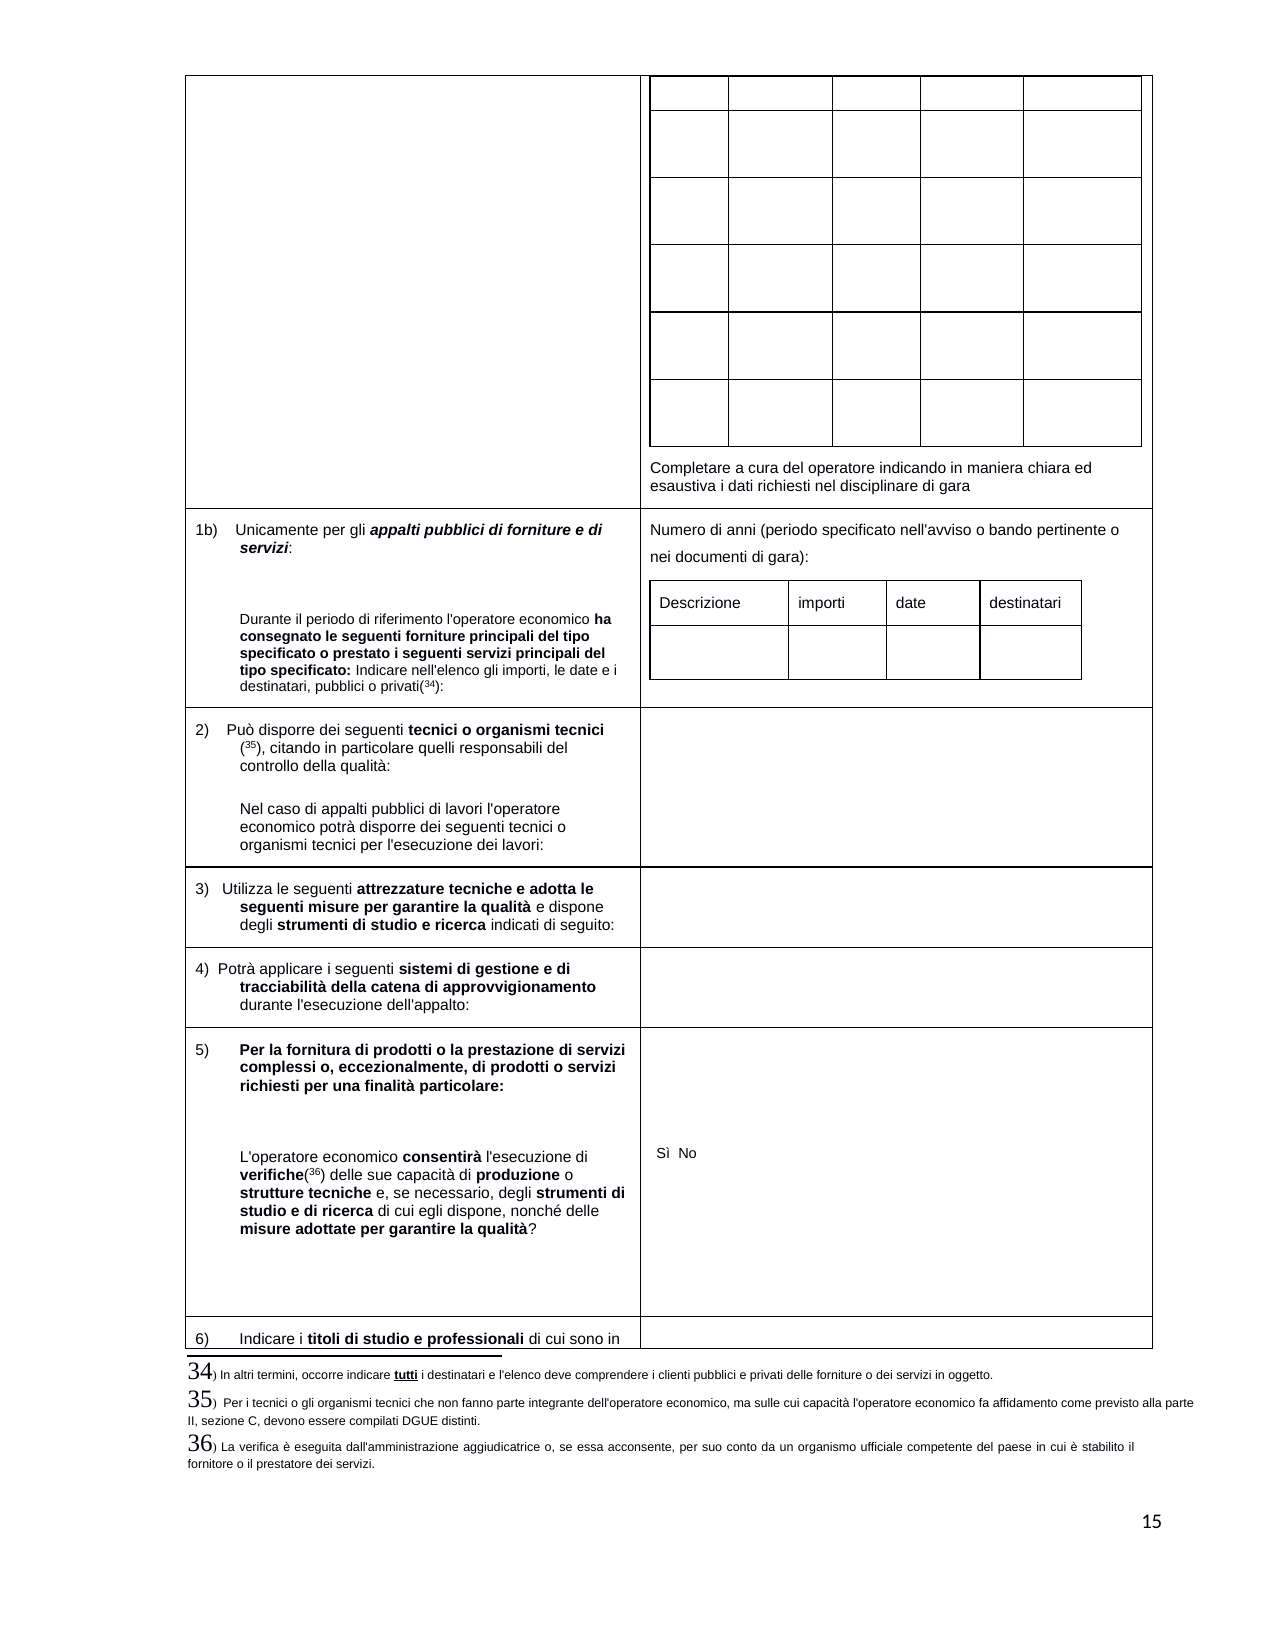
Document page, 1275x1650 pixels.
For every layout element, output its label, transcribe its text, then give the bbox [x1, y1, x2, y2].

table_cell [651, 77, 728, 110]
table_cell [1024, 178, 1141, 244]
table_cell [833, 245, 920, 311]
table_cell [887, 626, 979, 679]
table_cell [833, 111, 920, 177]
table_cell 5) Per la fornitura di prodotti o la prestazione di servizi complessi o, eccezionalmente, di prodotti o servizi richiesti per una finalità particolare: L'operatore economico consentirà l'esecuzione di verifiche() delle sue capacità di produzione o strutture tecniche e, se necessario, degli strumenti di studio e di ricerca di cui egli dispone, nonché delle misure adottate per garantire la qualità? [186, 1028, 640, 1316]
table_cell [651, 380, 728, 446]
table_cell Sì No [641, 1028, 1152, 1316]
table_cell 4) Potrà applicare i seguenti sistemi di gestione e di tracciabilità della catena di approvvigionamento durante l'esecuzione dell'appalto: [186, 948, 640, 1027]
table_cell [833, 178, 920, 244]
table_cell [651, 245, 728, 311]
table_cell [641, 708, 1152, 866]
table_cell [921, 77, 1023, 110]
table_cell [641, 948, 1152, 1027]
table_cell [729, 380, 832, 446]
table_cell [921, 245, 1023, 311]
table_cell Numero di anni (periodo specificato nell'avviso o bando pertinente o nei documenti di gara): [641, 509, 1152, 707]
table_cell [833, 380, 920, 446]
table_cell [729, 245, 832, 311]
table_cell [651, 313, 728, 378]
table_cell [651, 178, 728, 244]
table_cell [833, 313, 920, 378]
table_cell [186, 76, 640, 508]
table_header destinatari [981, 581, 1081, 624]
table_cell [1024, 380, 1141, 446]
table_cell [921, 111, 1023, 177]
table_header Descrizione [651, 581, 788, 624]
table_cell [1024, 245, 1141, 311]
table_cell [641, 868, 1152, 947]
table_header importi [789, 581, 886, 624]
table_cell [789, 626, 886, 679]
table_cell [1024, 77, 1141, 110]
table_cell [833, 77, 920, 110]
table_cell [641, 1317, 1152, 1347]
table_cell [1024, 111, 1141, 177]
table_cell 1b) Unicamente per gli appalti pubblici di forniture e di servizi: Durante il periodo di riferimento l'operatore economico ha consegnato le seguenti forniture principali del tipo specificato o prestato i seguenti servizi principali del tipo specificato: Indicare nell'elenco gli importi, le date e i destinatari, pubblici o privati(): [186, 509, 640, 707]
table_cell [729, 178, 832, 244]
table_cell [729, 77, 832, 110]
table_cell [921, 380, 1023, 446]
table_cell [981, 626, 1081, 679]
table_cell [651, 111, 728, 177]
table_cell 3) Utilizza le seguenti attrezzature tecniche e adotta le seguenti misure per garantire la qualità e dispone degli strumenti di studio e ricerca indicati di seguito: [186, 868, 640, 947]
table_cell [729, 313, 832, 378]
table_cell [729, 111, 832, 177]
table_cell [921, 313, 1023, 378]
table_cell 2) Può disporre dei seguenti tecnici o organismi tecnici (), citando in particolare quelli responsabili del controllo della qualità: Nel caso di appalti pubblici di lavori l'operatore economico potrà disporre dei seguenti tecnici o organismi tecnici per l'esecuzione dei lavori: [186, 708, 640, 866]
table_cell [651, 626, 788, 679]
table_cell 6) Indicare i titoli di studio e professionali di cui sono in [186, 1317, 640, 1347]
table_cell [1024, 313, 1141, 378]
table_cell Completare a cura del operatore indicando in maniera chiara ed esaustiva i dati richiesti nel disciplinare di gara [641, 76, 1152, 508]
table_cell [921, 178, 1023, 244]
table_header date [887, 581, 979, 624]
